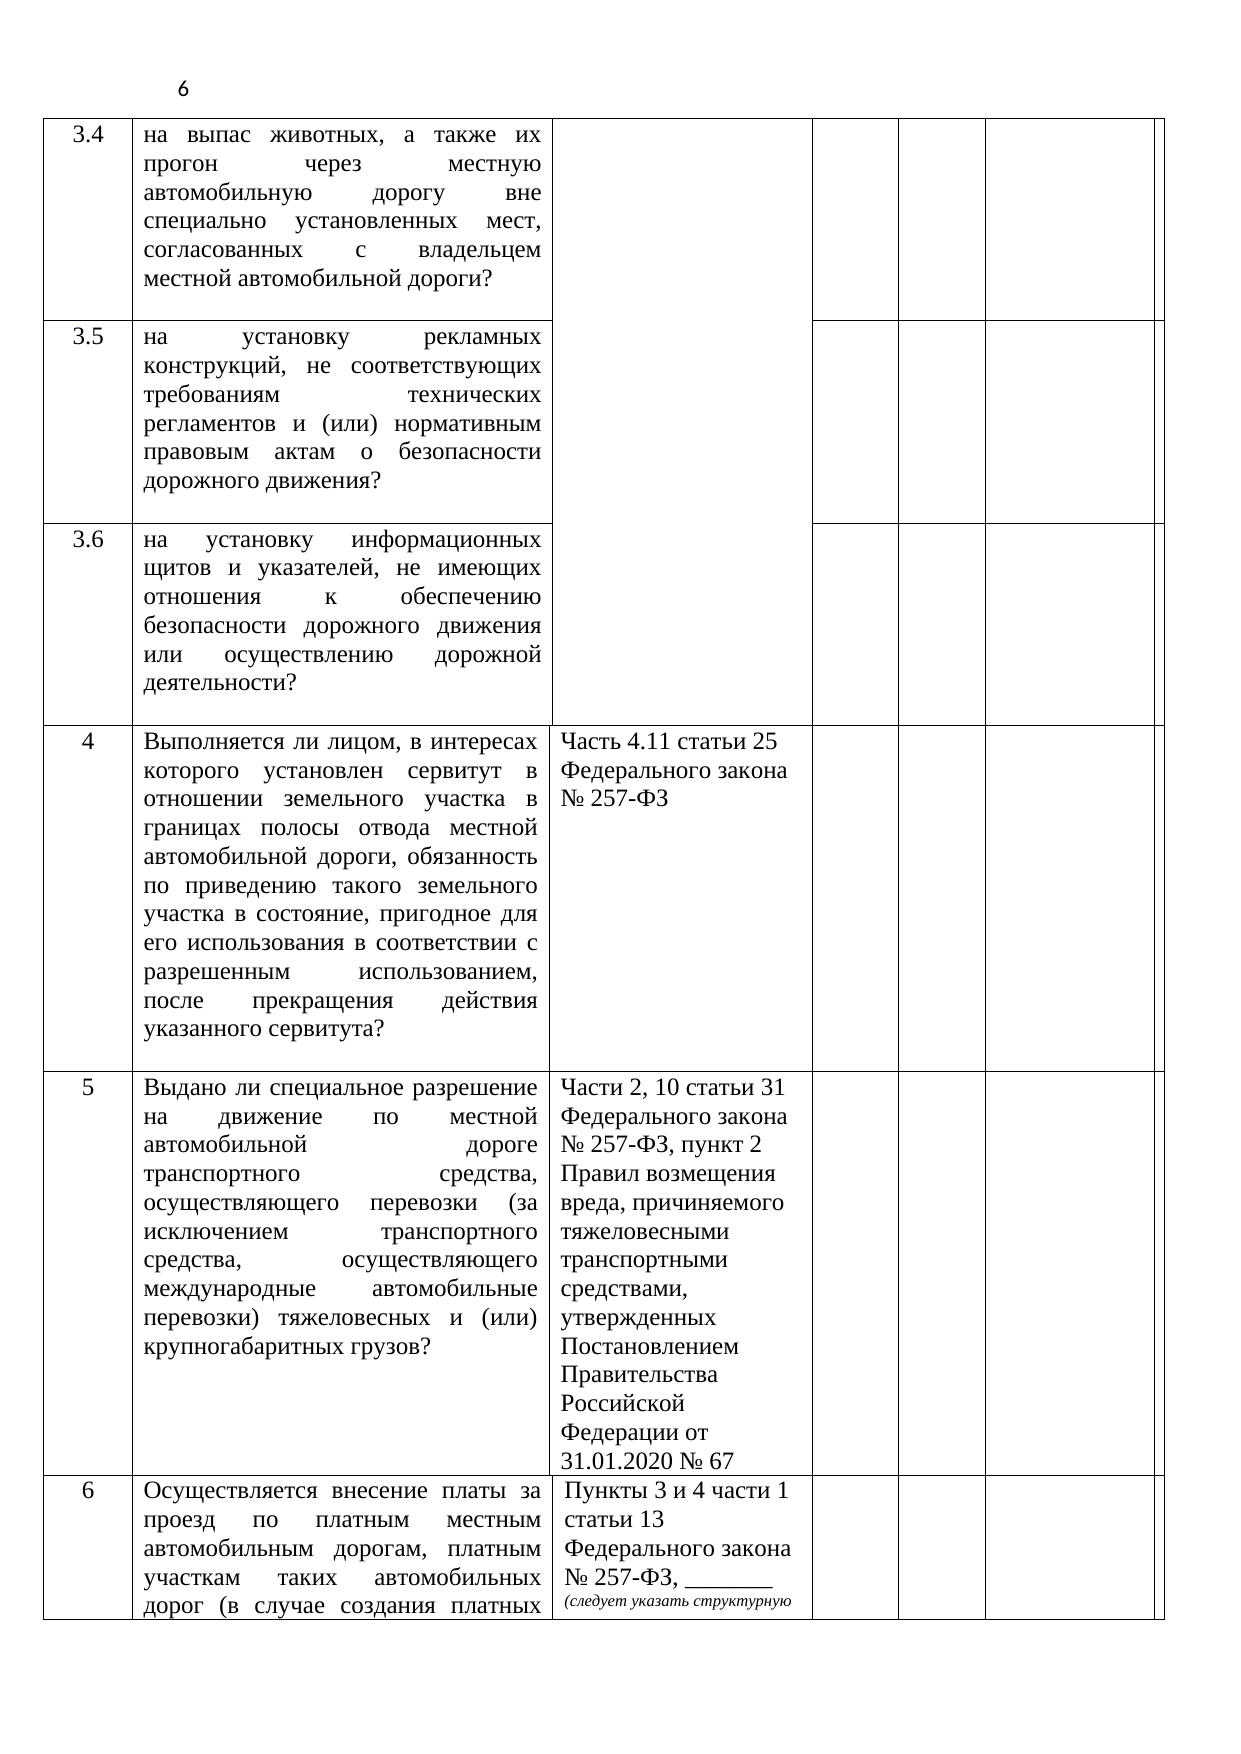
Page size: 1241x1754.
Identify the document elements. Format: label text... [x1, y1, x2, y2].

table_cell Выдано ли специальное разрешение на движение по местной автомобильной дороге транспортного средства, осуществляющего перевозки (за исключением транспортного средства, осуществляющего международные автомобильные перевозки) тяжеловесных и (или) крупногабаритных грузов? [133, 1072, 549, 1474]
table_cell [1155, 321, 1164, 523]
table_cell [899, 321, 985, 523]
table_cell [986, 1476, 1154, 1619]
table_cell 4 [44, 726, 132, 1071]
table_cell [813, 726, 898, 1071]
table_cell 5 [44, 1072, 132, 1474]
table_cell Части 2, 10 статьи 31 Федерального закона № 257-ФЗ, пункт 2 Правил возмещения вреда, причиняемого тяжеловесными транспортными средствами, утвержденных Постановлением Правительства Российской Федерации от 31.01.2020 № 67 [550, 1072, 812, 1474]
table_cell [986, 726, 1154, 1071]
table_cell [1155, 1072, 1164, 1474]
table_cell на установку информационных щитов и указателей, не имеющих отношения к обеспечению безопасности дорожного движения или осуществлению дорожной деятельности? [133, 524, 552, 725]
table_cell Пункты 3 и 4 части 1 статьи 13 Федерального закона № 257-ФЗ, _______ (следует указать структурную [553, 1476, 812, 1619]
table_cell [1155, 524, 1164, 725]
table_cell [813, 321, 898, 523]
table_cell Часть 4.11 статьи 25 Федерального закона № 257-ФЗ [550, 726, 812, 1071]
table_cell [899, 524, 985, 725]
table_cell [553, 119, 812, 725]
table_cell [986, 321, 1154, 523]
table_cell [986, 119, 1154, 320]
table_cell [899, 1072, 985, 1474]
table_cell [813, 1072, 898, 1474]
table_cell на установку рекламных конструкций, не соответствующих требованиям технических регламентов и (или) нормативным правовым актам о безопасности дорожного движения? [133, 321, 552, 523]
table_cell 3.5 [44, 321, 132, 523]
table_cell 3.6 [44, 524, 132, 725]
table_cell [986, 524, 1154, 725]
table_cell 3.4 [44, 119, 132, 320]
table_cell [899, 726, 985, 1071]
table_cell Выполняется ли лицом, в интересах которого установлен сервитут в отношении земельного участка в границах полосы отвода местной автомобильной дороги, обязанность по приведению такого земельного участка в состояние, пригодное для его использования в соответствии с разрешенным использованием, после прекращения действия указанного сервитута? [133, 726, 549, 1071]
table_cell на выпас животных, а также их прогон через местную автомобильную дорогу вне специально установленных мест, согласованных с владельцем местной автомобильной дороги? [133, 119, 552, 320]
table_cell [1155, 119, 1164, 320]
table_cell [1155, 726, 1164, 1071]
table_cell Осуществляется внесение платы за проезд по платным местным автомобильным дорогам, платным участкам таких автомобильных дорог (в случае создания платных [133, 1476, 552, 1619]
table_cell [813, 1476, 898, 1619]
table_cell 6 [44, 1476, 132, 1619]
table_cell [986, 1072, 1154, 1474]
table_cell [1155, 1476, 1164, 1619]
table_cell [899, 119, 985, 320]
table_cell [899, 1476, 985, 1619]
table_cell [813, 524, 898, 725]
table_cell [813, 119, 898, 320]
